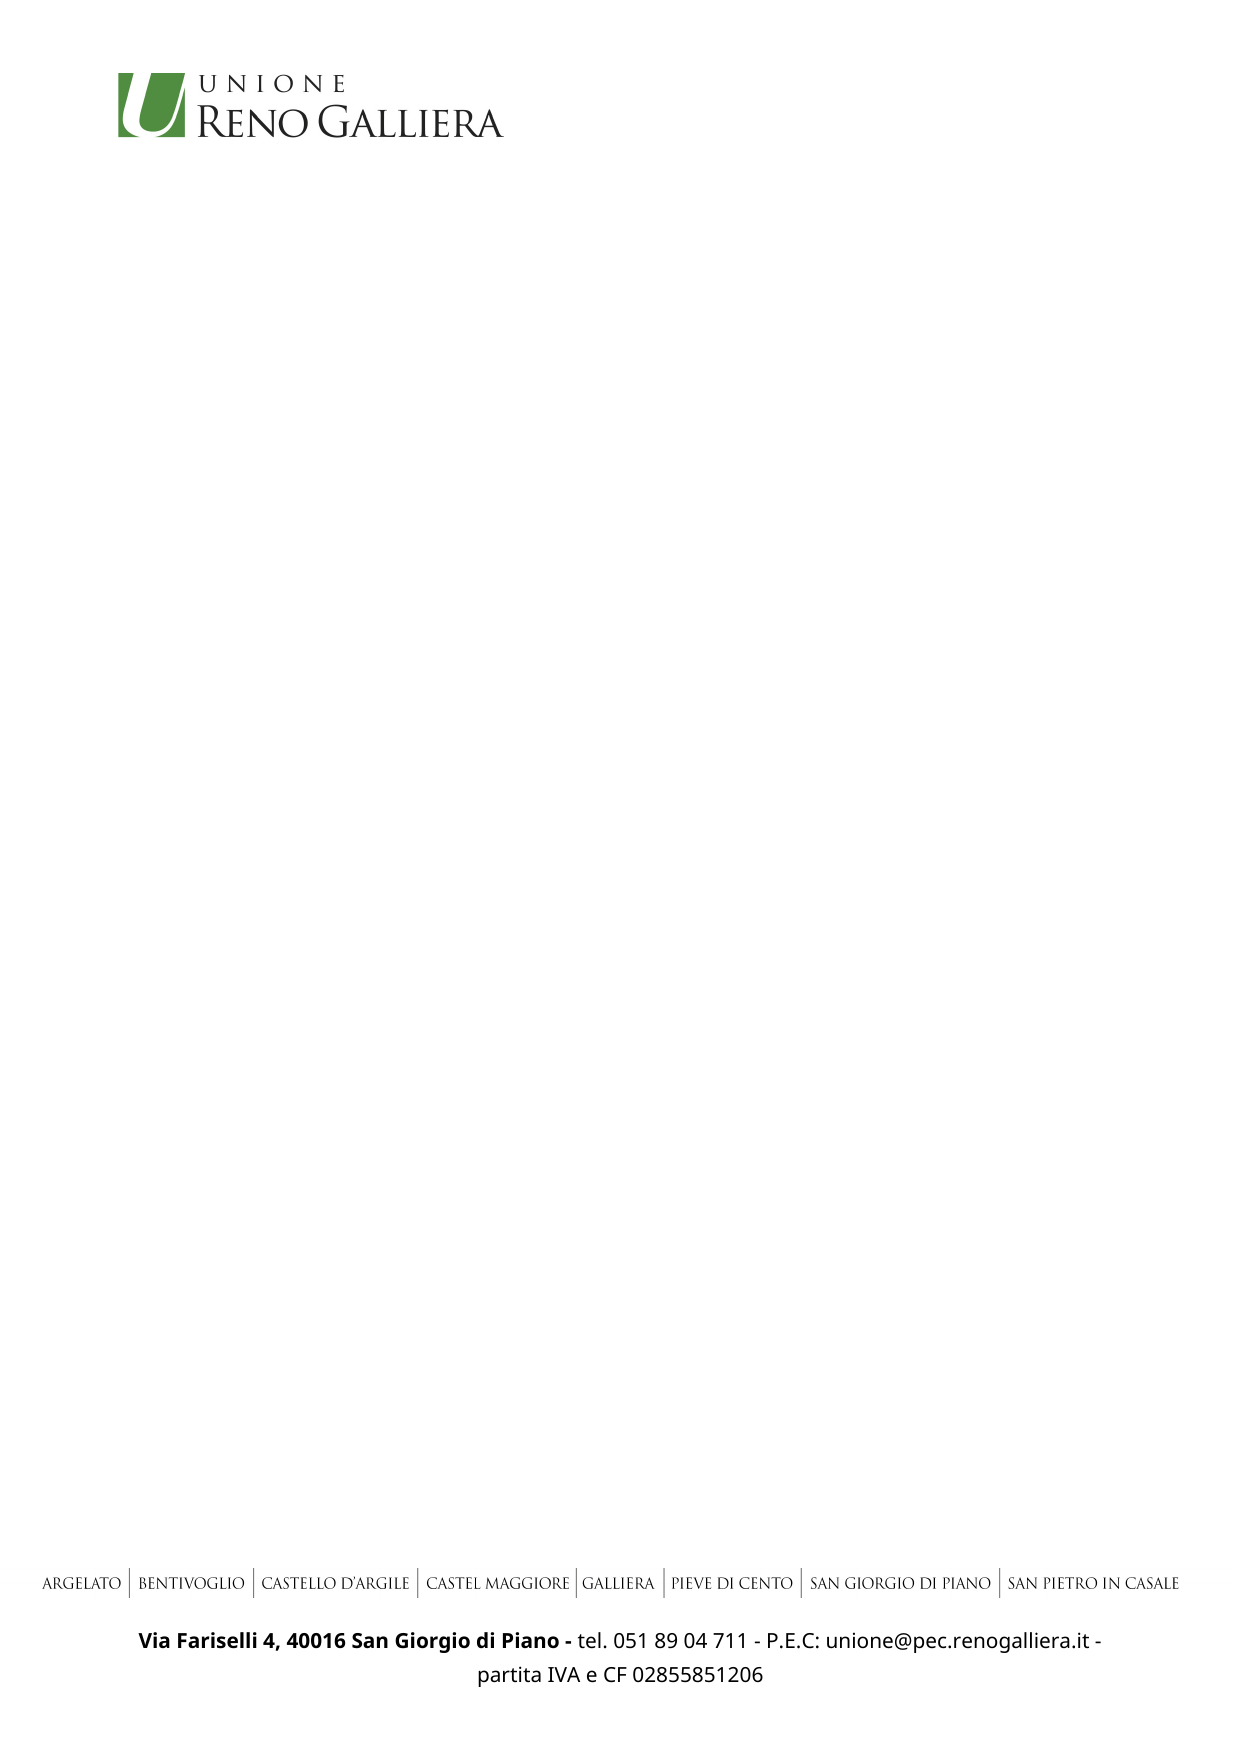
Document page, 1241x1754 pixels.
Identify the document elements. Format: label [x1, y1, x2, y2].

picture [118, 73, 504, 138]
picture [0, 1568, 1237, 1598]
